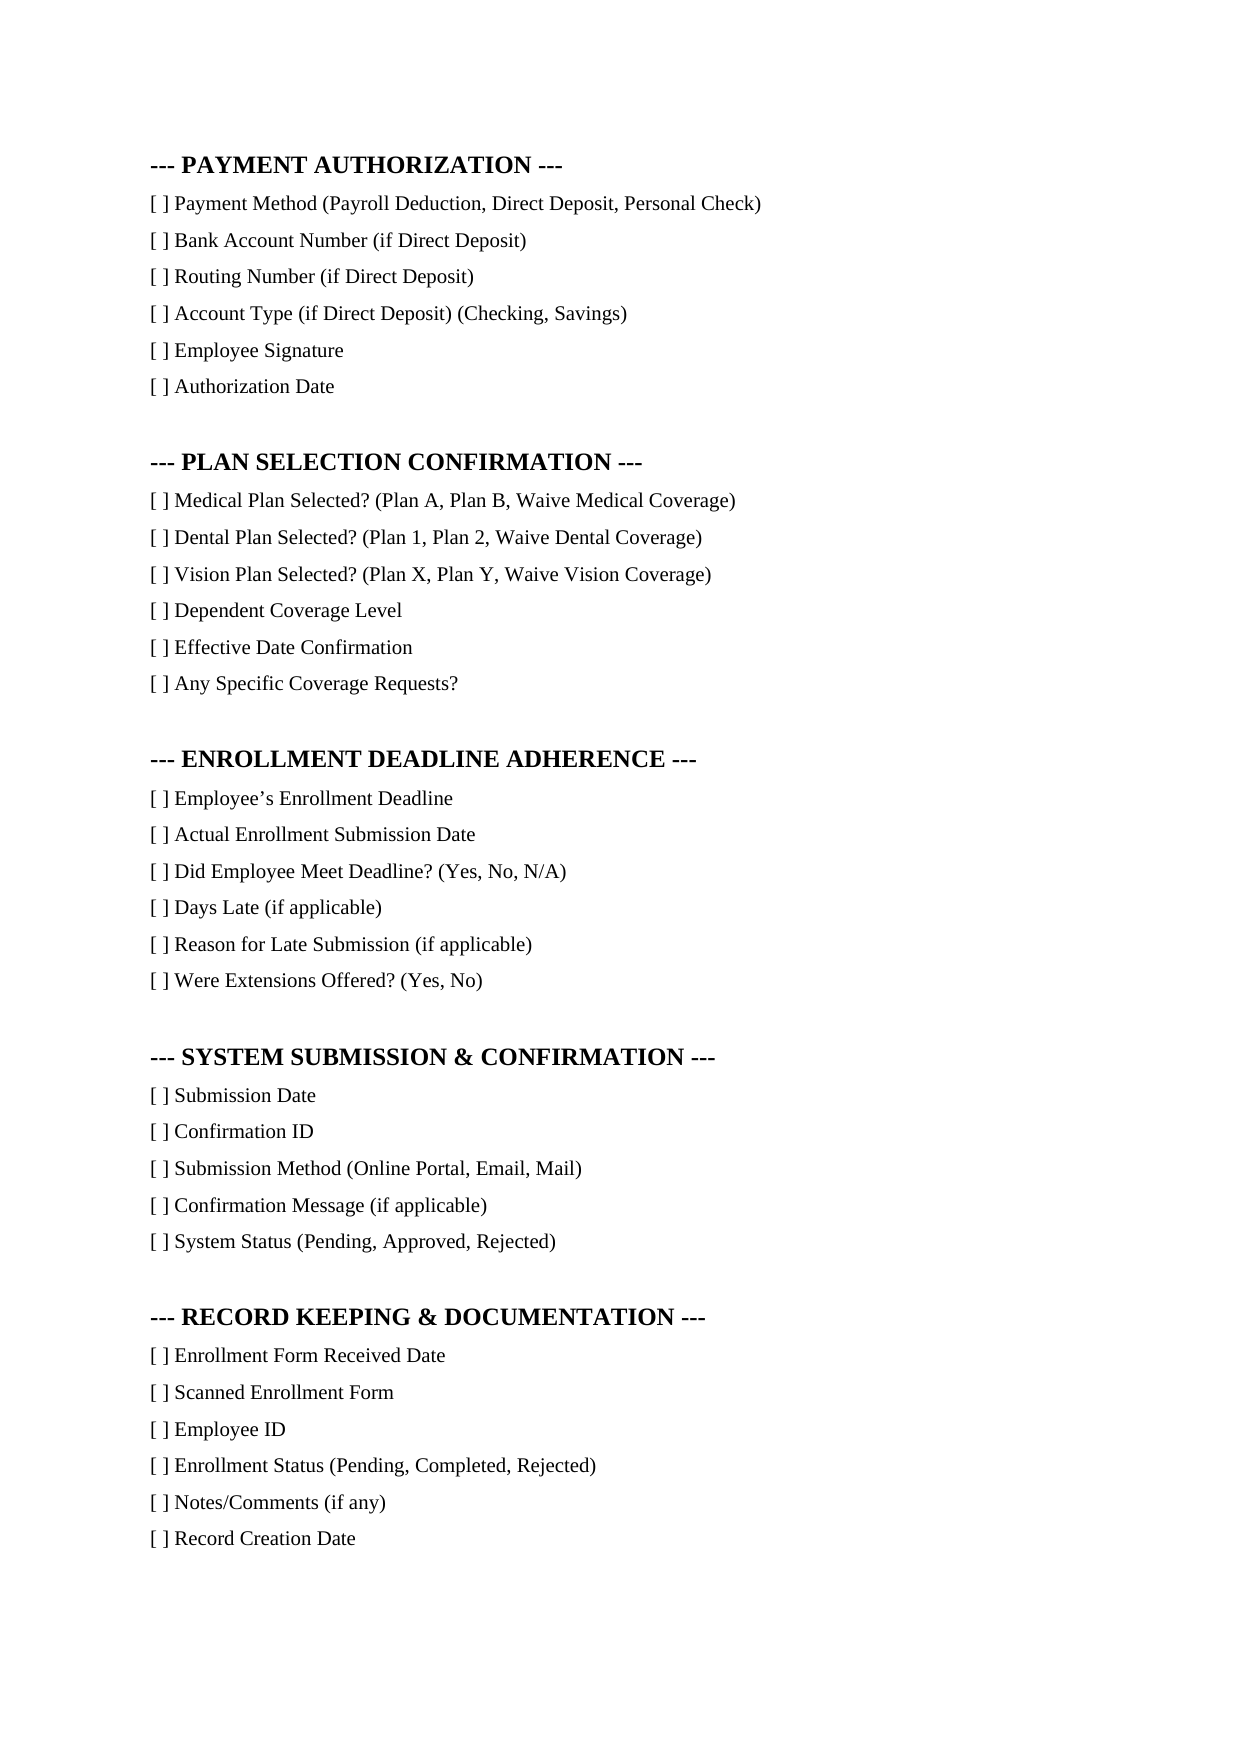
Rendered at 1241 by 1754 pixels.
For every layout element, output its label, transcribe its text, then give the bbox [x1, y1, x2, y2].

text --- PAYMENT AUTHORIZATION --- [150, 150, 1090, 179]
text [ ] Routing Number (if Direct Deposit) [150, 264, 1090, 288]
text [ ] Enrollment Form Received Date [150, 1343, 1090, 1367]
text [ ] Scanned Enrollment Form [150, 1380, 1090, 1404]
text [ ] Employee ID [150, 1417, 1090, 1441]
text [ ] Dental Plan Selected? (Plan 1, Plan 2, Waive Dental Coverage) [150, 525, 1090, 549]
text [ ] Effective Date Confirmation [150, 635, 1090, 659]
text --- RECORD KEEPING & DOCUMENTATION --- [150, 1302, 1090, 1331]
text [ ] Enrollment Status (Pending, Completed, Rejected) [150, 1453, 1090, 1477]
text [ ] Employee Signature [150, 337, 1090, 362]
text [ ] Authorization Date [150, 374, 1090, 398]
text [ ] Confirmation Message (if applicable) [150, 1192, 1090, 1217]
text --- ENROLLMENT DEADLINE ADHERENCE --- [150, 744, 1090, 773]
text [ ] Reason for Late Submission (if applicable) [150, 932, 1090, 956]
text --- SYSTEM SUBMISSION & CONFIRMATION --- [150, 1042, 1090, 1070]
text [ ] Account Type (if Direct Deposit) (Checking, Savings) [150, 301, 1090, 325]
text [ ] Submission Date [150, 1083, 1090, 1107]
text [ ] Employee’s Enrollment Deadline [150, 786, 1090, 810]
text [ ] Any Specific Coverage Requests? [150, 671, 1090, 695]
text [ ] Confirmation ID [150, 1119, 1090, 1143]
text [ ] Notes/Comments (if any) [150, 1490, 1090, 1514]
text [ ] Days Late (if applicable) [150, 895, 1090, 919]
text [ ] Medical Plan Selected? (Plan A, Plan B, Waive Medical Coverage) [150, 488, 1090, 512]
text [ ] Vision Plan Selected? (Plan X, Plan Y, Waive Vision Coverage) [150, 562, 1090, 586]
text [ ] Bank Account Number (if Direct Deposit) [150, 228, 1090, 252]
text [ ] Did Employee Meet Deadline? (Yes, No, N/A) [150, 859, 1090, 883]
text [ ] Dependent Coverage Level [150, 598, 1090, 622]
text [ ] Record Creation Date [150, 1526, 1090, 1550]
text [ ] System Status (Pending, Approved, Rejected) [150, 1229, 1090, 1253]
text [ ] Actual Enrollment Submission Date [150, 822, 1090, 846]
text --- PLAN SELECTION CONFIRMATION --- [150, 447, 1090, 476]
text [ ] Submission Method (Online Portal, Email, Mail) [150, 1156, 1090, 1180]
text [ ] Payment Method (Payroll Deduction, Direct Deposit, Personal Check) [150, 191, 1090, 215]
text [ ] Were Extensions Offered? (Yes, No) [150, 968, 1090, 992]
